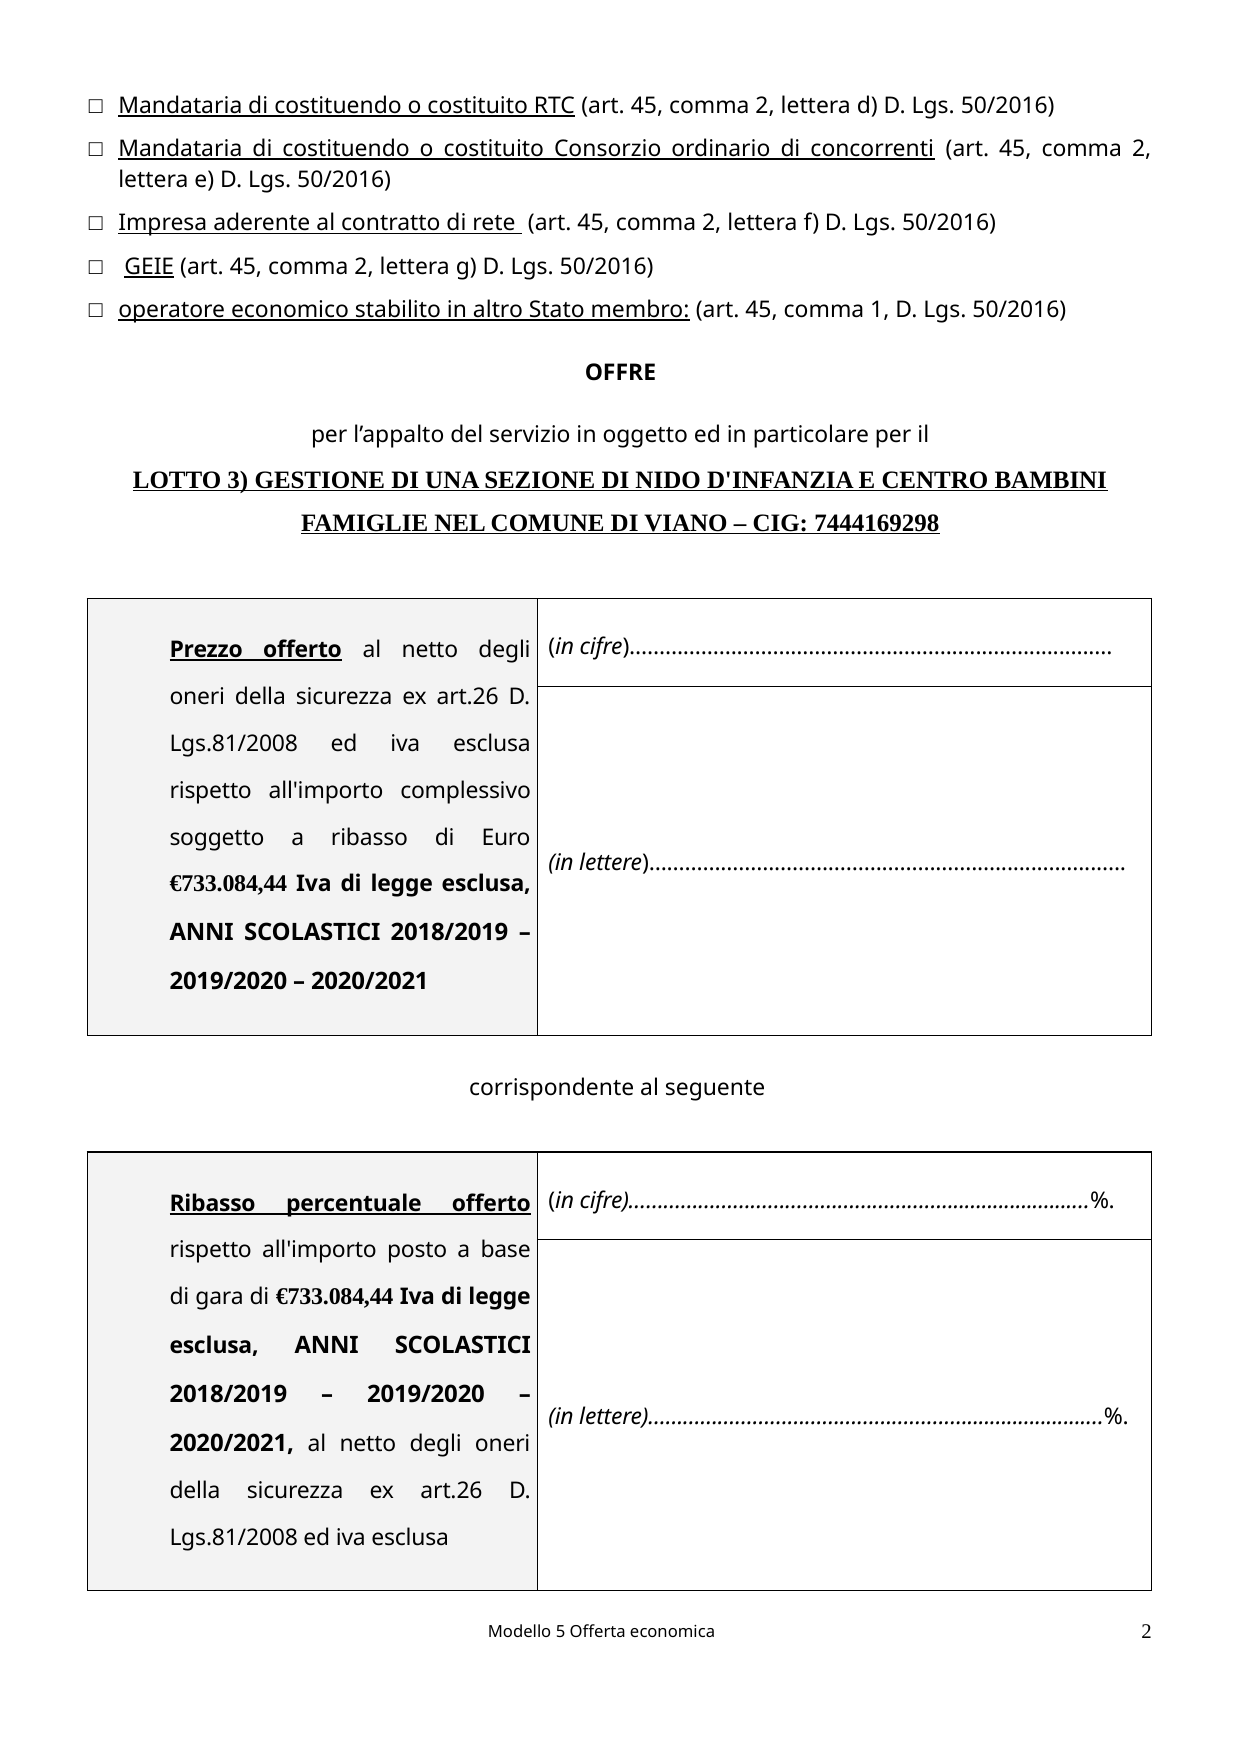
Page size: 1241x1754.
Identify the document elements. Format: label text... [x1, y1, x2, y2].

list Mandataria di costituendo o costituito Consorzio ordinario di concorrenti (art. 45, comma 2, lettera e) D. Lgs. 50/2016) [89, 132, 1152, 194]
table_cell (in lettere)……………………………………………….......................... [538, 687, 1151, 1035]
table_cell (in lettere)………………………………………………......................…%. [538, 1240, 1151, 1590]
table_header (in cifre)……………………………………………….......................…%. [538, 1153, 1151, 1239]
table_header (in cifre)………………………………………………........................... [538, 599, 1151, 686]
list GEIE (art. 45, comma 2, lettera g) D. Lgs. 50/2016) [89, 249, 1152, 281]
text OFFRE [89, 355, 1152, 387]
table_header Prezzo offerto al netto degli oneri della sicurezza ex art.26 D. Lgs.81/2008 ed iva esclusa rispetto all'importo complessivo soggetto a ribasso di Euro €733.084,44 Iva di legge esclusa, ANNI SCOLASTICI 2018/2019 – 2019/2020 – 2020/2021 [88, 599, 537, 1035]
text per l’appalto del servizio in oggetto ed in particolare per il [89, 418, 1152, 449]
list Mandataria di costituendo o costituito RTC (art. 45, comma 2, lettera d) D. Lgs. 50/2016) [89, 89, 1152, 120]
text Lotto 3) GESTIONE DI UNA SEZIONE DI NIDO D'INFANZIA E CENTRO BAMBINI FAMIGLIE NEL COMUNE DI VIANO – cig: 7444169298 [89, 465, 1152, 537]
text corrispondente al seguente [89, 1070, 1152, 1102]
table_header Ribasso percentuale offerto rispetto all'importo posto a base di gara di €733.084,44 Iva di legge esclusa, ANNI SCOLASTICI 2018/2019 – 2019/2020 – 2020/2021, al netto degli oneri della sicurezza ex art.26 D. Lgs.81/2008 ed iva esclusa [88, 1153, 537, 1590]
list Impresa aderente al contratto di rete (art. 45, comma 2, lettera f) D. Lgs. 50/2016) [89, 206, 1152, 238]
list operatore economico stabilito in altro Stato membro: (art. 45, comma 1, D. Lgs. 50/2016) [89, 293, 1152, 324]
